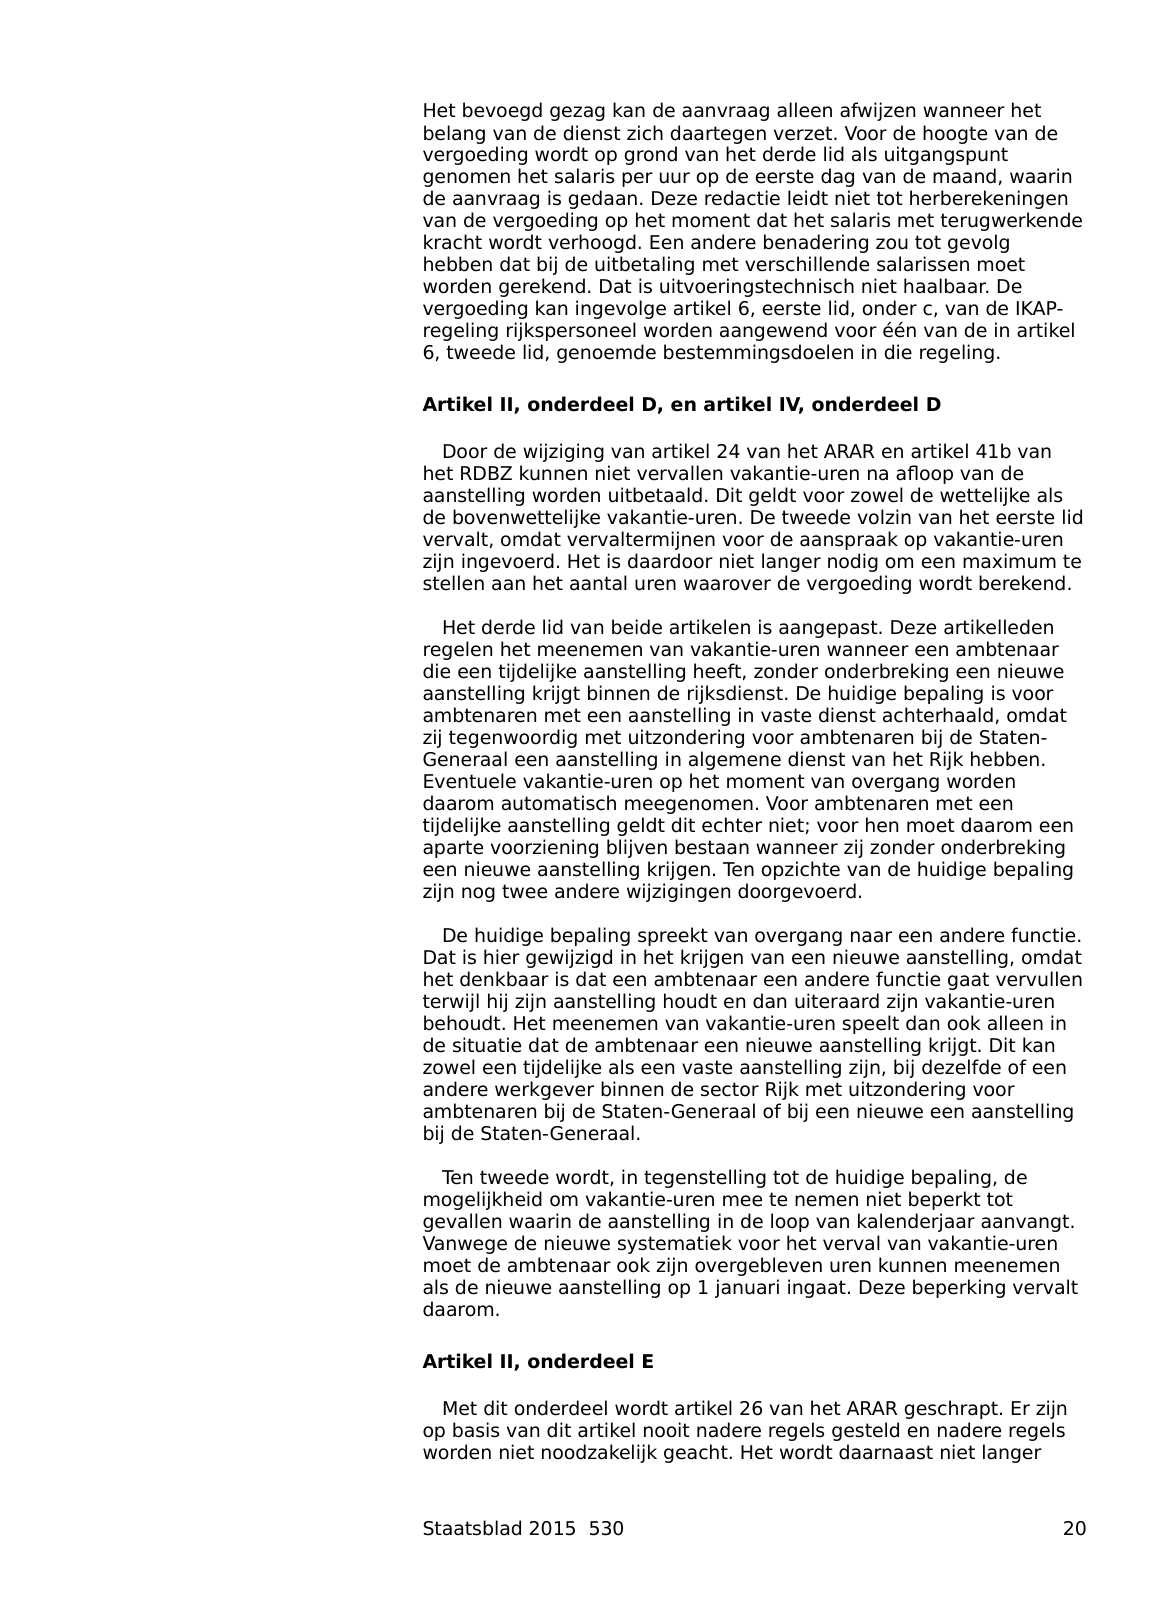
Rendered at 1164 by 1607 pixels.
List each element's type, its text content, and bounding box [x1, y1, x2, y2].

subtitle Artikel II, onderdeel E [422, 1351, 1087, 1373]
text Het bevoegd gezag kan de aanvraag alleen afwijzen wanneer het belang van de dienst zich daartegen verzet. Voor de hoogte van de vergoeding wordt op grond van het derde lid als uitgangspunt genomen het salaris per uur op de eerste dag van de maand, waarin de aanvraag is gedaan. Deze redactie leidt niet tot herberekeningen van de vergoeding op het moment dat het salaris met terugwerkende kracht wordt verhoogd. Een andere benadering zou tot gevolg hebben dat bij de uitbetaling met verschillende salarissen moet worden gerekend. Dat is uitvoeringstechnisch niet haalbaar. De vergoeding kan ingevolge artikel 6, eerste lid, onder c, van de IKAP-regeling rijkspersoneel worden aangewend voor één van de in artikel 6, tweede lid, genoemde bestemmingsdoelen in die regeling. [422, 100, 1087, 364]
text Door de wijziging van artikel 24 van het ARAR en artikel 41b van het RDBZ kunnen niet vervallen vakantie-uren na afloop van de aanstelling worden uitbetaald. Dit geldt voor zowel de wettelijke als de bovenwettelijke vakantie-uren. De tweede volzin van het eerste lid vervalt, omdat vervaltermijnen voor de aanspraak op vakantie-uren zijn ingevoerd. Het is daardoor niet langer nodig om een maximum te stellen aan het aantal uren waarover de vergoeding wordt berekend. [422, 441, 1087, 595]
text Het derde lid van beide artikelen is aangepast. Deze artikelleden regelen het meenemen van vakantie-uren wanneer een ambtenaar die een tijdelijke aanstelling heeft, zonder onderbreking een nieuwe aanstelling krijgt binnen de rijksdienst. De huidige bepaling is voor ambtenaren met een aanstelling in vaste dienst achterhaald, omdat zij tegenwoordig met uitzondering voor ambtenaren bij de Staten-Generaal een aanstelling in algemene dienst van het Rijk hebben. Eventuele vakantie-uren op het moment van overgang worden daarom automatisch meegenomen. Voor ambtenaren met een tijdelijke aanstelling geldt dit echter niet; voor hen moet daarom een aparte voorziening blijven bestaan wanneer zij zonder onderbreking een nieuwe aanstelling krijgen. Ten opzichte van de huidige bepaling zijn nog twee andere wijzigingen doorgevoerd. [422, 617, 1087, 903]
text Met dit onderdeel wordt artikel 26 van het ARAR geschrapt. Er zijn op basis van dit artikel nooit nadere regels gesteld en nadere regels worden niet noodzakelijk geacht. Het wordt daarnaast niet langer [422, 1398, 1087, 1464]
text Ten tweede wordt, in tegenstelling tot de huidige bepaling, de mogelijkheid om vakantie-uren mee te nemen niet beperkt tot gevallen waarin de aanstelling in de loop van kalenderjaar aanvangt. Vanwege de nieuwe systematiek voor het verval van vakantie-uren moet de ambtenaar ook zijn overgebleven uren kunnen meenemen als de nieuwe aanstelling op 1 januari ingaat. Deze beperking vervalt daarom. [422, 1167, 1087, 1321]
text De huidige bepaling spreekt van overgang naar een andere functie. Dat is hier gewijzigd in het krijgen van een nieuwe aanstelling, omdat het denkbaar is dat een ambtenaar een andere functie gaat vervullen terwijl hij zijn aanstelling houdt en dan uiteraard zijn vakantie-uren behoudt. Het meenemen van vakantie-uren speelt dan ook alleen in de situatie dat de ambtenaar een nieuwe aanstelling krijgt. Dit kan zowel een tijdelijke als een vaste aanstelling zijn, bij dezelfde of een andere werkgever binnen de sector Rijk met uitzondering voor ambtenaren bij de Staten-Generaal of bij een nieuwe een aanstelling bij de Staten-Generaal. [422, 925, 1087, 1145]
subtitle Artikel II, onderdeel D, en artikel IV, onderdeel D [422, 394, 1087, 416]
